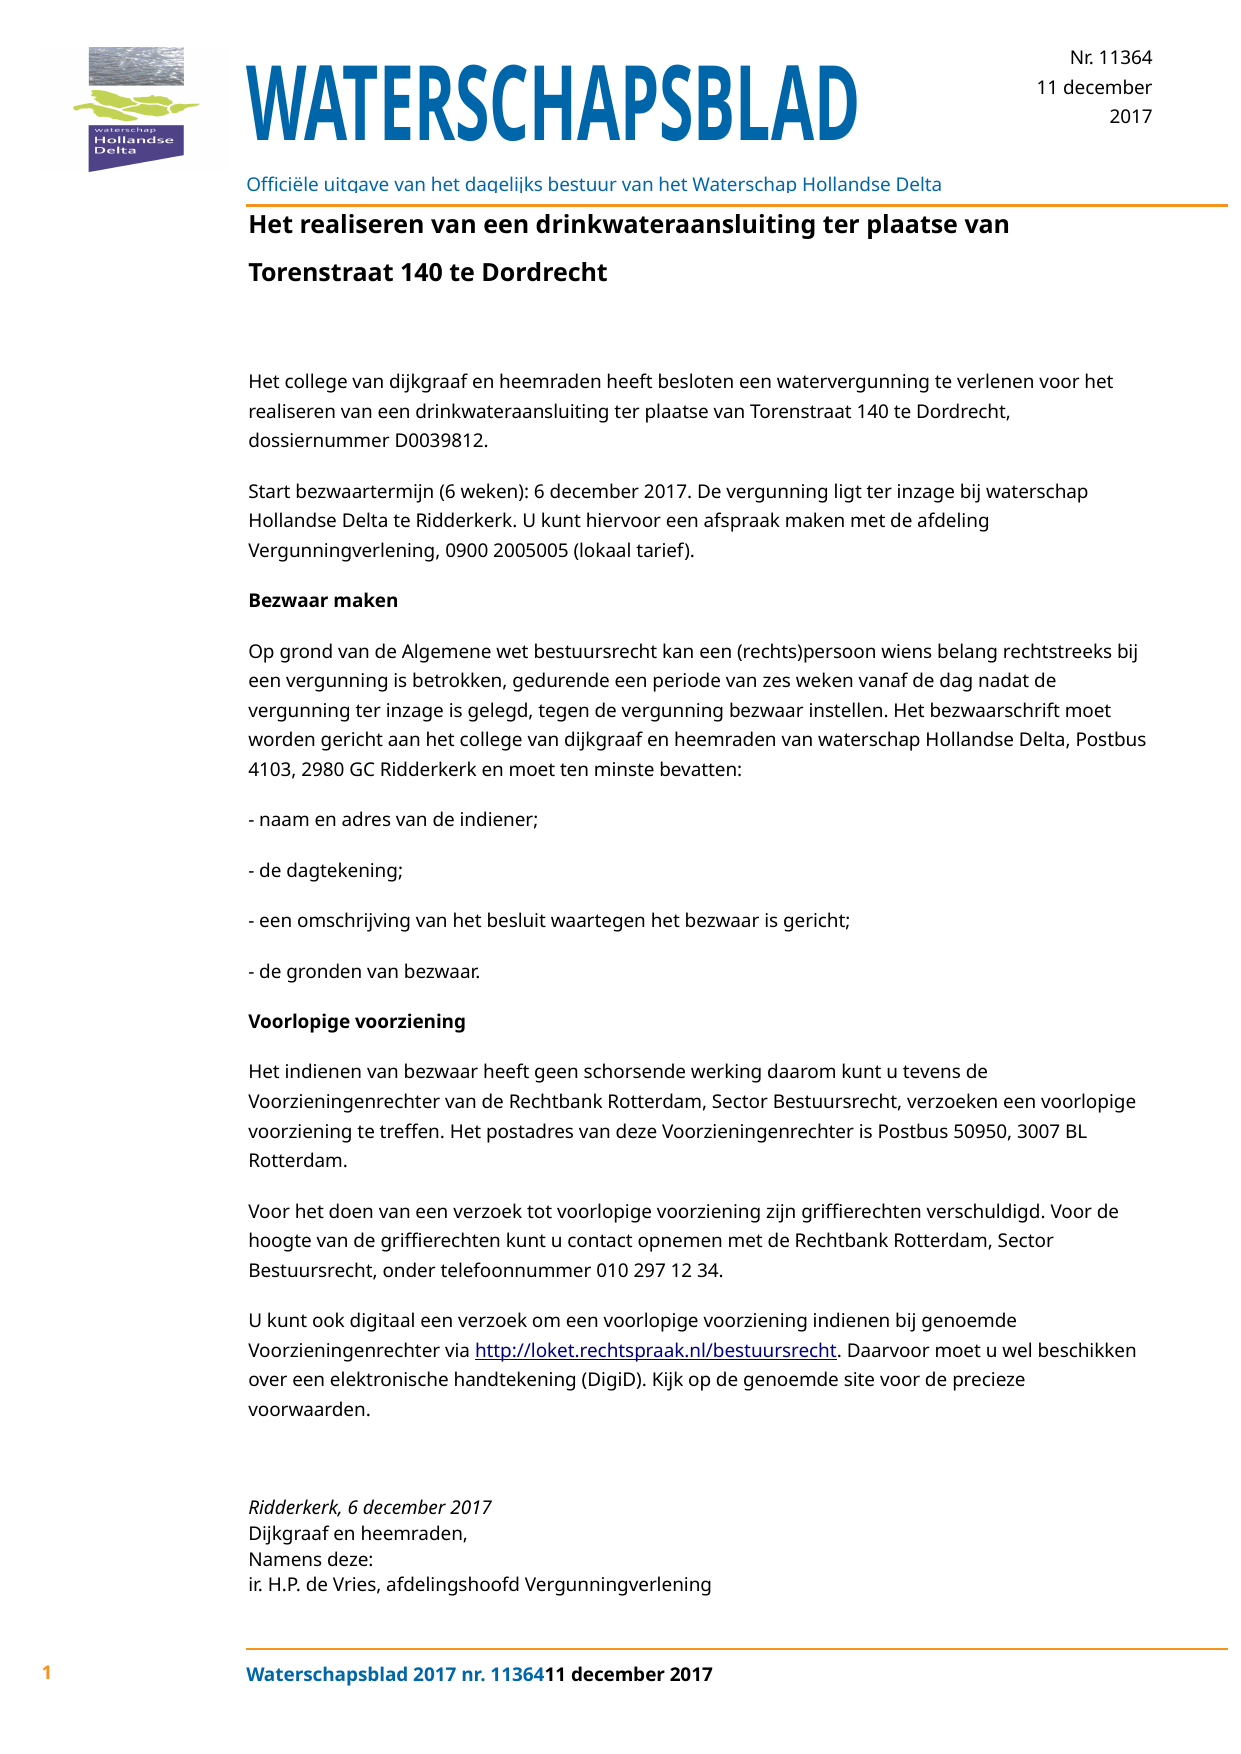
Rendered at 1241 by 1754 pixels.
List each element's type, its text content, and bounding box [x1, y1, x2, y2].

text Start bezwaartermijn (6 weken): 6 december 2017. De vergunning ligt ter inzage bij waterschap Hollandse Delta te Ridderkerk. U kunt hiervoor een afspraak maken met de afdeling Vergunningverlening, 0900 2005005 (lokaal tarief). [248, 478, 1152, 563]
text Het indienen van bezwaar heeft geen schorsende werking daarom kunt u tevens de Voorzieningenrechter van de Rechtbank Rotterdam, Sector Bestuursrecht, verzoeken een voorlopige voorziening te treffen. Het postadres van deze Voorzieningenrechter is Postbus 50950, 3007 BL Rotterdam. [248, 1059, 1152, 1173]
picture [41, 47, 231, 172]
text - een omschrijving van het besluit waartegen het bezwaar is gericht; [248, 907, 1152, 933]
text Dijkgraaf en heemraden, [248, 1520, 1152, 1546]
text U kunt ook digitaal een verzoek om een voorlopige voorziening indienen bij genoemde Voorzieningenrechter via http://loket.rechtspraak.nl/bestuursrecht. Daarvoor moet u wel beschikken over een elektronische handtekening (DigiD). Kijk op de genoemde site voor de precieze voorwaarden. [248, 1307, 1152, 1422]
text Voorlopige voorziening [248, 1008, 1152, 1034]
text Namens deze: [248, 1546, 1152, 1572]
text Ridderkerk, 6 december 2017 [248, 1494, 1152, 1520]
text Bezwaar maken [248, 587, 1152, 613]
text Voor het doen van een verzoek tot voorlopige voorziening zijn griffierechten verschuldigd. Voor de hoogte van de griffierechten kunt u contact opnemen met de Rechtbank Rotterdam, Sector Bestuursrecht, onder telefoonnummer 010 297 12 34. [248, 1198, 1152, 1283]
text Op grond van de Algemene wet bestuursrecht kan een (rechts)persoon wiens belang rechtstreeks bij een vergunning is betrokken, gedurende een periode van zes weken vanaf de dag nadat de vergunning ter inzage is gelegd, tegen de vergunning bezwaar instellen. Het bezwaarschrift moet worden gericht aan het college van dijkgraaf en heemraden van waterschap Hollandse Delta, Postbus 4103, 2980 GC Ridderkerk en moet ten minste bevatten: [248, 638, 1152, 782]
text - de dagtekening; [248, 857, 1152, 883]
text - de gronden van bezwaar. [248, 958, 1152, 984]
text Het college van dijkgraaf en heemraden heeft besloten een watervergunning te verlenen voor het realiseren van een drinkwateraansluiting ter plaatse van Torenstraat 140 te Dordrecht, dossiernummer D0039812. [248, 368, 1152, 453]
text - naam en adres van de indiener; [248, 807, 1152, 832]
text Het realiseren van een drinkwateraansluiting ter plaatse van Torenstraat 140 te Dordrecht [248, 207, 1152, 288]
text ir. H.P. de Vries, afdelingshoofd Vergunningverlening [248, 1572, 1152, 1597]
